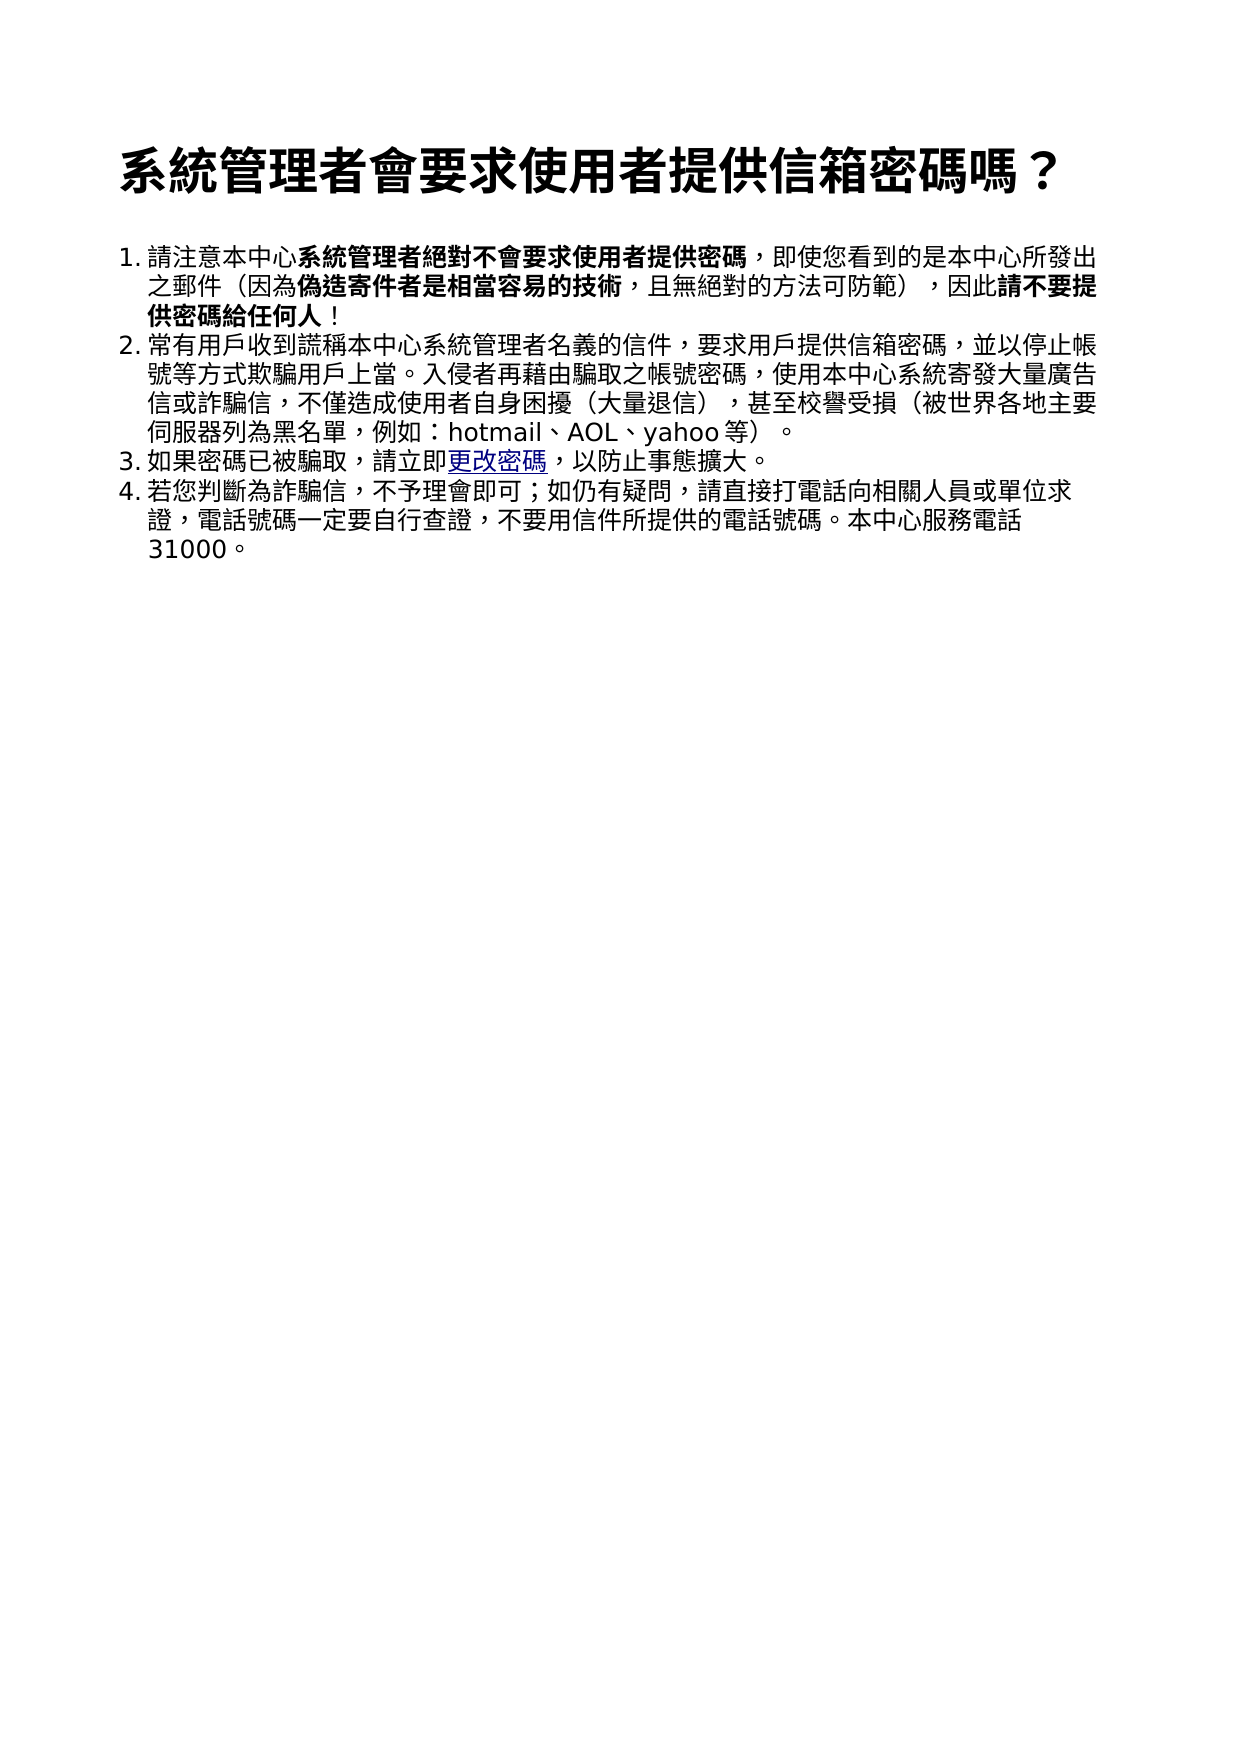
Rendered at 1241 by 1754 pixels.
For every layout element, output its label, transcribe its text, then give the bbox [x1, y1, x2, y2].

list 如果密碼已被騙取，請立即更改密碼，以防止事態擴大。 [118, 447, 1122, 477]
list 請注意本中心系統管理者絕對不會要求使用者提供密碼，即使您看到的是本中心所發出之郵件（因為偽造寄件者是相當容易的技術，且無絕對的方法可防範），因此請不要提供密碼給任何人！ [118, 243, 1122, 331]
subtitle 系統管理者會要求使用者提供信箱密碼嗎？ [118, 143, 1122, 201]
list 常有用戶收到謊稱本中心系統管理者名義的信件，要求用戶提供信箱密碼，並以停止帳號等方式欺騙用戶上當。入侵者再藉由騙取之帳號密碼，使用本中心系統寄發大量廣告信或詐騙信，不僅造成使用者自身困擾（大量退信），甚至校譽受損（被世界各地主要伺服器列為黑名單，例如：hotmail、AOL、yahoo等）。 [118, 331, 1122, 447]
list 若您判斷為詐騙信，不予理會即可；如仍有疑問，請直接打電話向相關人員或單位求證，電話號碼一定要自行查證，不要用信件所提供的電話號碼。本中心服務電話31000。 [118, 477, 1122, 564]
